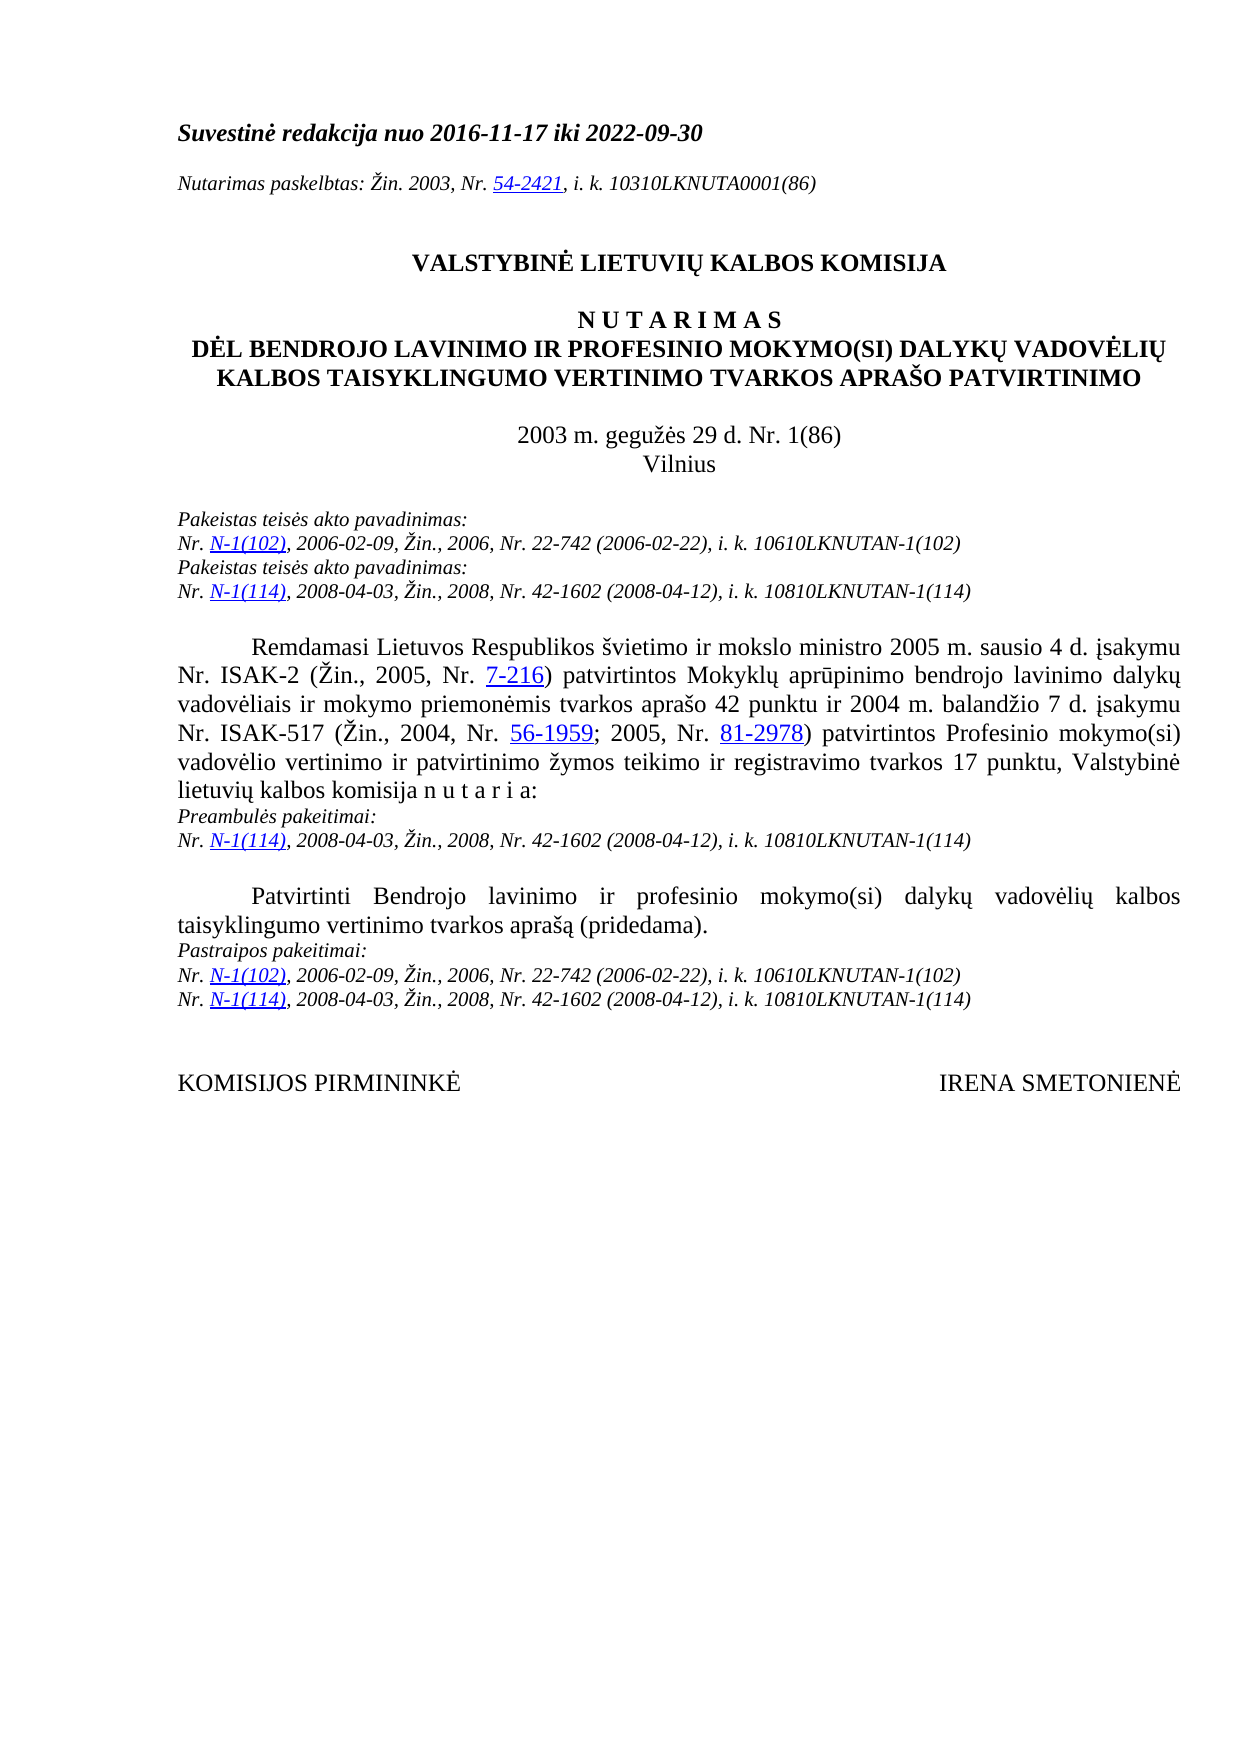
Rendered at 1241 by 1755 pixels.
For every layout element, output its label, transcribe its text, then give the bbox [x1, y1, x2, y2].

text Patvirtinti Bendrojo lavinimo ir profesinio mokymo(si) dalykų vadovėlių kalbos taisyklingumo vertinimo tvarkos aprašą (pridedama). [177, 881, 1181, 938]
text DĖL BENDROJO LAVINIMO IR PROFESINIO MOKYMO(SI) DALYKŲ VADOVĖLIŲ KALBOS TAISYKLINGUMO VERTINIMO TVARKOS APRAŠO PATVIRTINIMO [177, 334, 1181, 392]
text Nr. N-1(102), 2006-02-09, Žin., 2006, Nr. 22-742 (2006-02-22), i. k. 10610LKNUTAN-1(102) [177, 531, 1181, 555]
text Vilnius [177, 449, 1181, 478]
text 2003 m. gegužės 29 d. Nr. 1(86) [177, 420, 1181, 449]
text Preambulės pakeitimai: [177, 804, 1181, 828]
text Nr. N-1(114), 2008-04-03, Žin., 2008, Nr. 42-1602 (2008-04-12), i. k. 10810LKNUTAN-1(114) [177, 579, 1181, 603]
text Pastraipos pakeitimai: [177, 938, 1181, 962]
text N U T A R I M A S [177, 305, 1181, 334]
text Nutarimas paskelbtas: Žin. 2003, Nr. 54-2421, i. k. 10310LKNUTA0001(86) [177, 171, 1181, 195]
text Suvestinė redakcija nuo 2016-11-17 iki 2022-09-30 [177, 118, 1181, 147]
text Nr. N-1(102), 2006-02-09, Žin., 2006, Nr. 22-742 (2006-02-22), i. k. 10610LKNUTAN-1(102) [177, 962, 1181, 987]
text KOMISIJOS PIRMININKĖ IRENA SMETONIENĖ [177, 1068, 1181, 1097]
text Nr. N-1(114), 2008-04-03, Žin., 2008, Nr. 42-1602 (2008-04-12), i. k. 10810LKNUTAN-1(114) [177, 828, 1181, 852]
text Nr. N-1(114), 2008-04-03, Žin., 2008, Nr. 42-1602 (2008-04-12), i. k. 10810LKNUTAN-1(114) [177, 987, 1181, 1011]
text Pakeistas teisės akto pavadinimas: [177, 555, 1181, 579]
text Remdamasi Lietuvos Respublikos švietimo ir mokslo ministro 2005 m. sausio 4 d. įsakymu Nr. ISAK-2 (Žin., 2005, Nr. 7-216) patvirtintos Mokyklų aprūpinimo bendrojo lavinimo dalykų vadovėliais ir mokymo priemonėmis tvarkos aprašo 42 punktu ir 2004 m. balandžio 7 d. įsakymu Nr. ISAK-517 (Žin., 2004, Nr. 56-1959; 2005, Nr. 81-2978) patvirtintos Profesinio mokymo(si) vadovėlio vertinimo ir patvirtinimo žymos teikimo ir registravimo tvarkos 17 punktu, Valstybinė lietuvių kalbos komisija nutaria: [177, 632, 1181, 804]
text VALSTYBINĖ LIETUVIŲ KALBOS KOMISIJA [177, 248, 1181, 277]
text Pakeistas teisės akto pavadinimas: [177, 507, 1181, 531]
